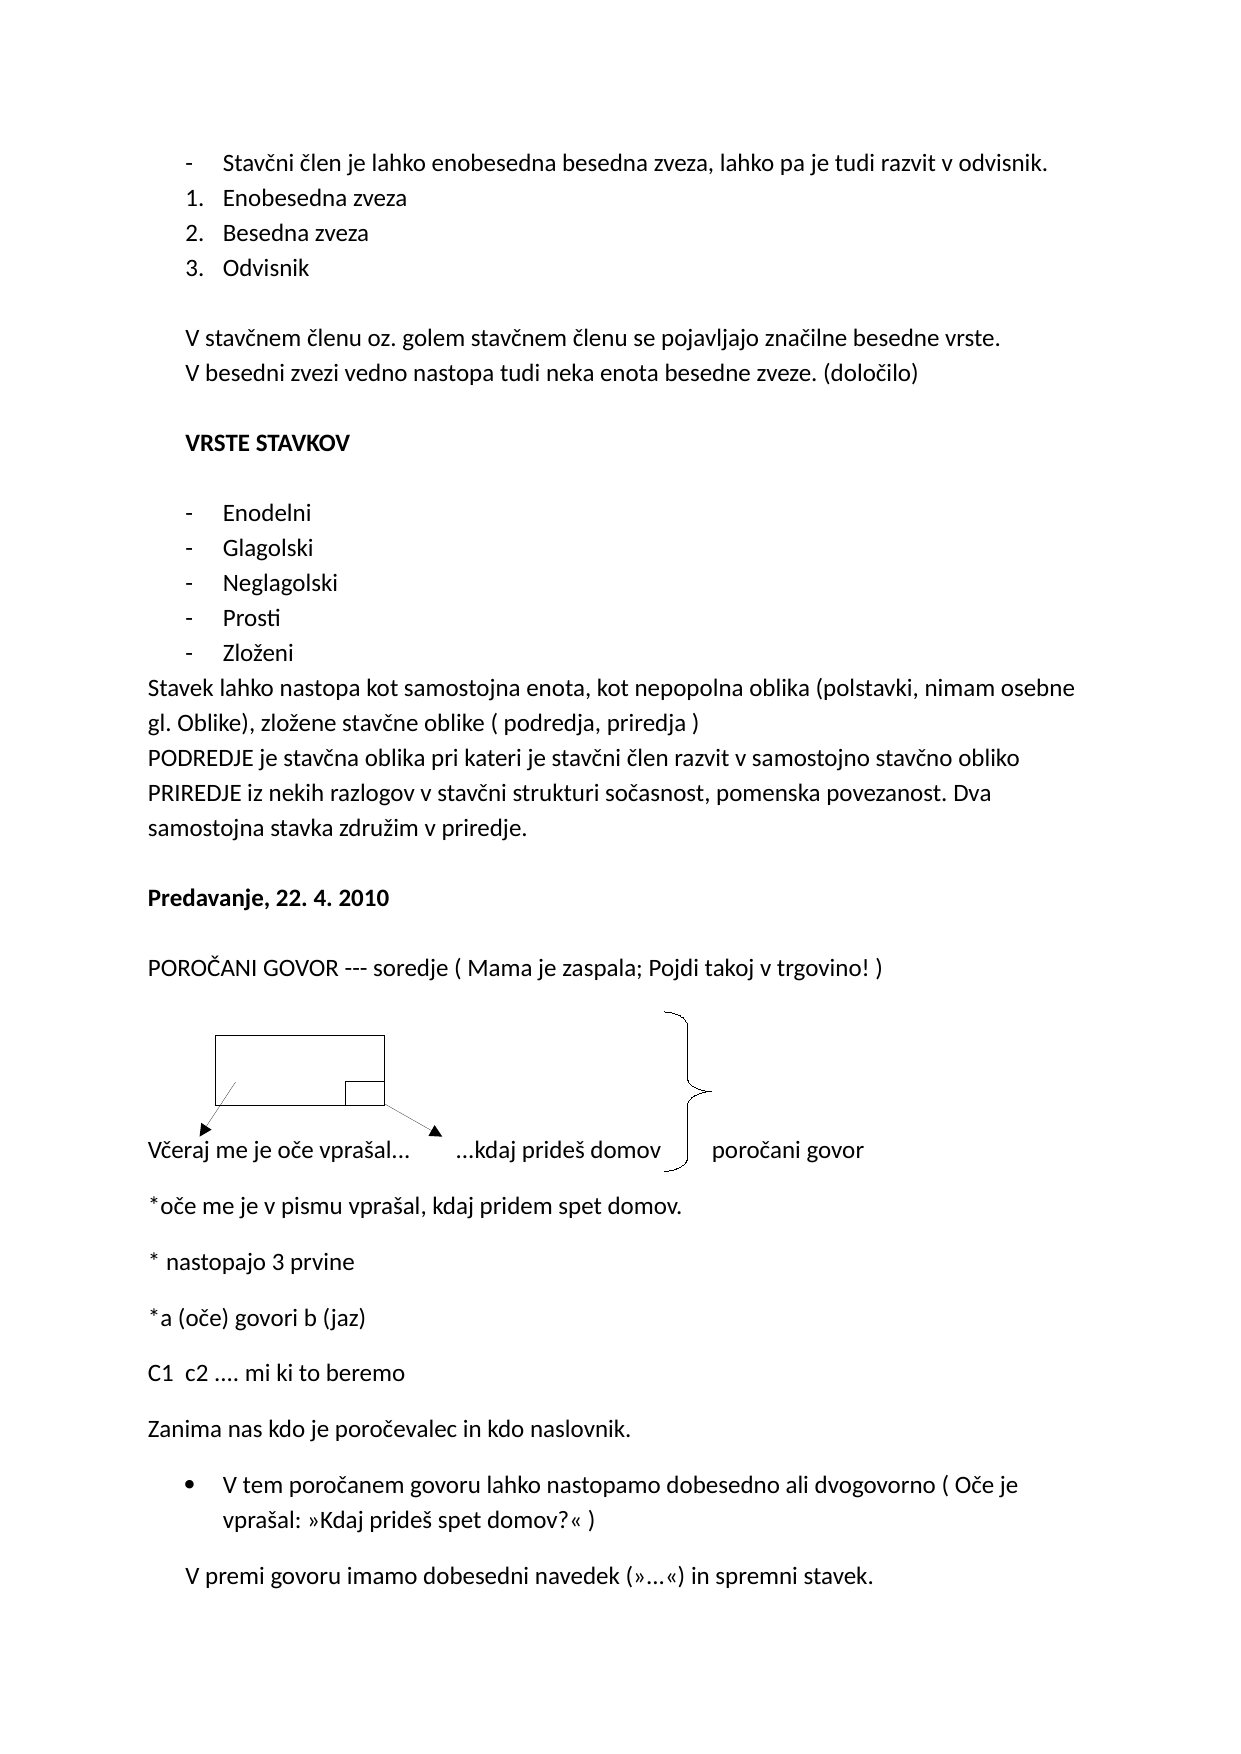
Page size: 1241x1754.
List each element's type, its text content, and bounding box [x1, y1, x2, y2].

list Glagolski [185, 533, 1093, 563]
text VRSTE STAVKOV [185, 428, 1093, 458]
list Odvisnik [185, 253, 1093, 283]
text PODREDJE je stavčna oblika pri kateri je stavčni člen razvit v samostojno stavčno obliko [148, 743, 1093, 773]
list Prosti [185, 603, 1093, 633]
list Zloženi [185, 638, 1093, 668]
text *a (oče) govori b (jaz) [148, 1302, 1093, 1332]
text V besedni zvezi vedno nastopa tudi neka enota besedne zveze. (določilo) [185, 358, 1093, 388]
text Stavek lahko nastopa kot samostojna enota, kot nepopolna oblika (polstavki, nimam osebne gl. Oblike), zložene stavčne oblike ( podredja, priredja ) [148, 673, 1093, 738]
text Zanima nas kdo je poročevalec in kdo naslovnik. [148, 1413, 1093, 1444]
list Neglagolski [185, 568, 1093, 598]
text V premi govoru imamo dobesedni navedek (»...«) in spremni stavek. [185, 1560, 1093, 1591]
text Predavanje, 22. 4. 2010 [148, 883, 1093, 913]
list V tem poročanem govoru lahko nastopamo dobesedno ali dvogovorno ( Oče je vprašal: »Kdaj prideš spet domov?« ) [185, 1469, 1093, 1535]
text * nastopajo 3 prvine [148, 1246, 1093, 1276]
text V stavčnem členu oz. golem stavčnem členu se pojavljajo značilne besedne vrste. [185, 323, 1093, 353]
list Enobesedna zveza [185, 183, 1093, 213]
list Stavčni člen je lahko enobesedna besedna zveza, lahko pa je tudi razvit v odvisnik. [185, 148, 1093, 178]
text C1 c2 .... mi ki to beremo [148, 1358, 1093, 1388]
text *oče me je v pismu vprašal, kdaj pridem spet domov. [148, 1190, 1093, 1221]
text POROČANI GOVOR --- soredje ( Mama je zaspala; Pojdi takoj v trgovino! ) [148, 953, 1093, 983]
list Besedna zveza [185, 218, 1093, 248]
text PRIREDJE iz nekih razlogov v stavčni strukturi sočasnost, pomenska povezanost. Dva samostojna stavka združim v priredje. [148, 778, 1093, 843]
text Včeraj me je oče vprašal... ...kdaj prideš domov poročani govor [148, 1134, 1093, 1165]
list Enodelni [185, 498, 1093, 528]
